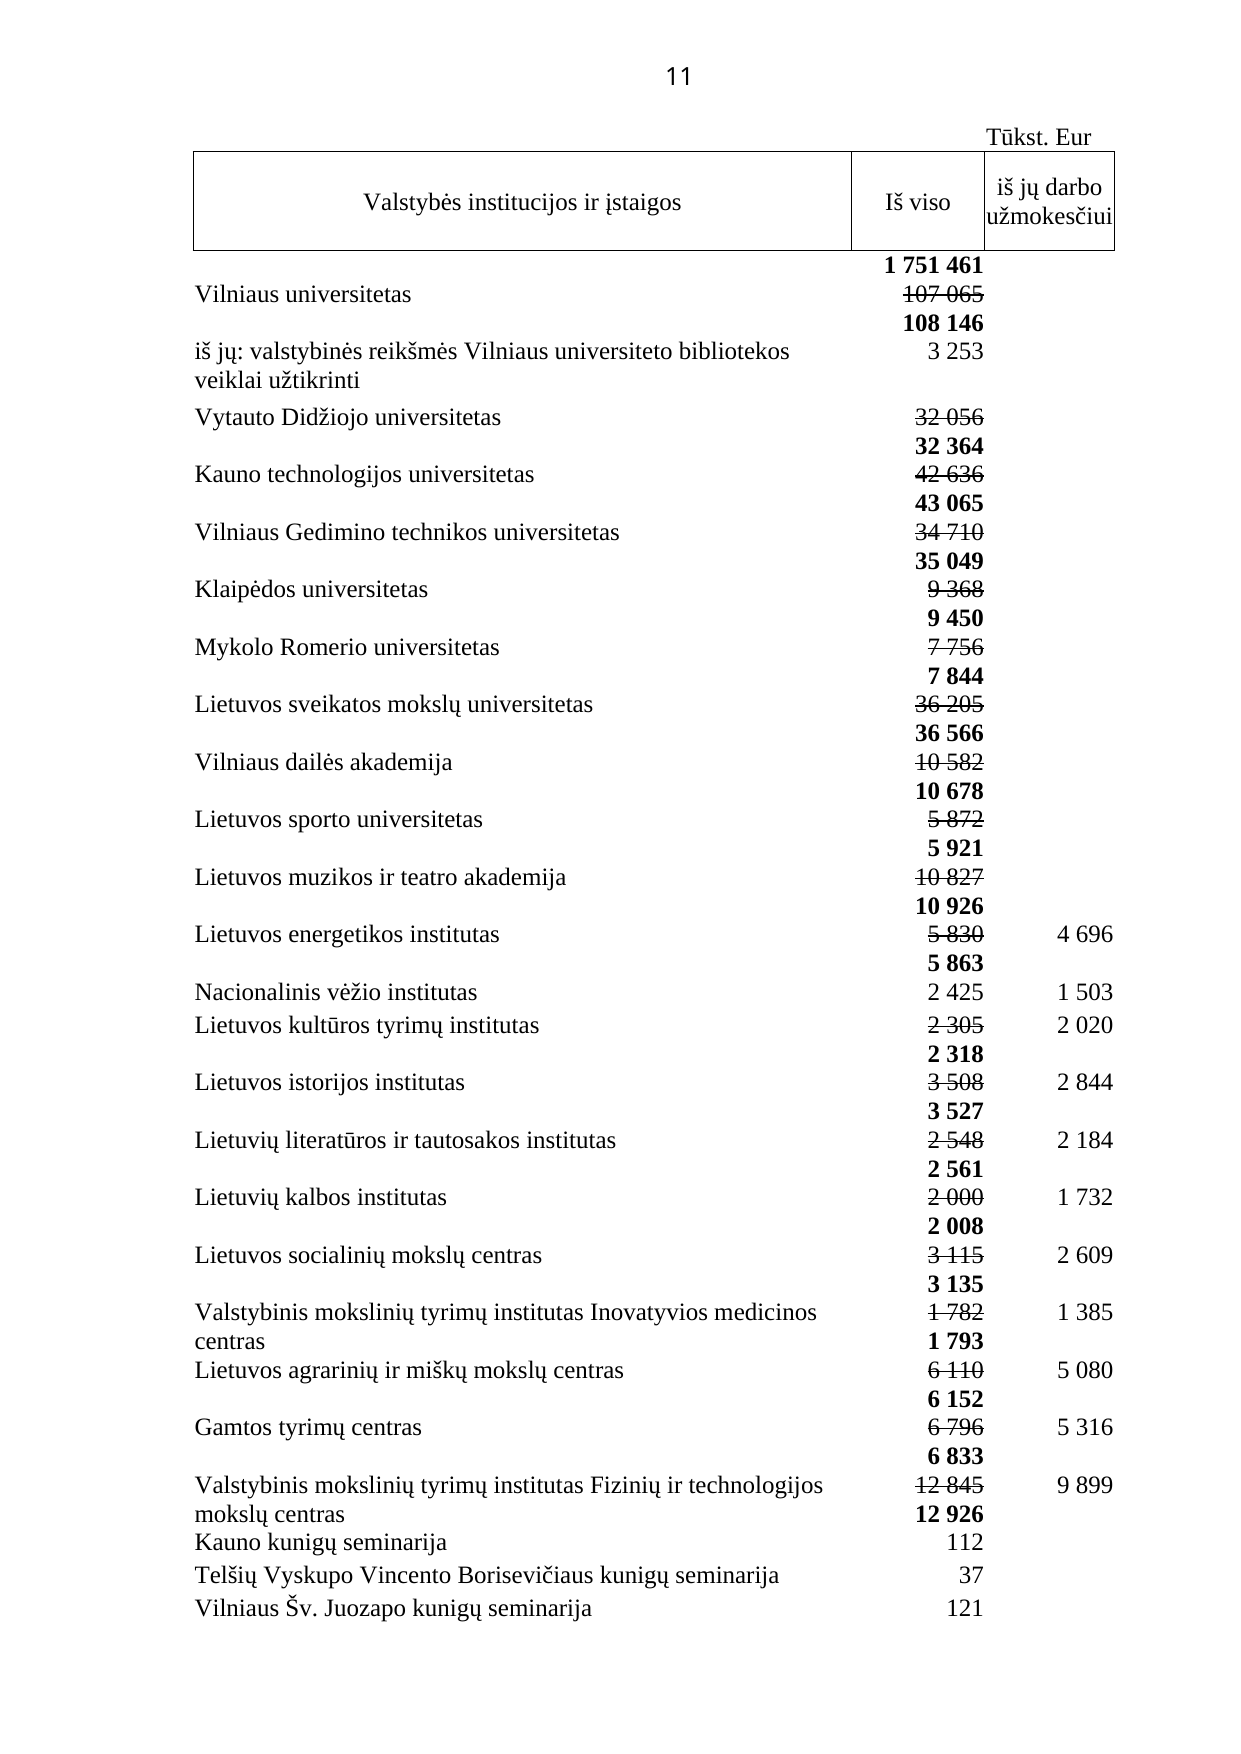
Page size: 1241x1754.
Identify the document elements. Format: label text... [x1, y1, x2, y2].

table_cell 107 065 108 146 [851, 279, 984, 336]
table_cell [985, 747, 1114, 804]
table_cell 9 368 9 450 [851, 575, 984, 632]
table_cell Lietuvos sporto universitetas [193, 805, 851, 862]
table_cell Valstybės institucijos ir įstaigos [194, 152, 851, 250]
table_cell Vilniaus Šv. Juozapo kunigų seminarija [193, 1593, 851, 1626]
table_cell Lietuvių kalbos institutas [193, 1183, 851, 1240]
table_cell 112 [851, 1528, 984, 1560]
table_cell 5 830 5 863 [851, 920, 984, 977]
table_cell [985, 279, 1114, 336]
table_header [851, 118, 984, 151]
table_cell iš jų: valstybinės reikšmės Vilniaus universiteto bibliotekos veiklai užtikrinti [193, 336, 851, 402]
table_cell 5 872 5 921 [851, 805, 984, 862]
table_cell Kauno technologijos universitetas [193, 460, 851, 517]
table_cell 10 827 10 926 [851, 862, 984, 919]
table_cell [985, 517, 1114, 574]
table_cell 3 115 3 135 [851, 1240, 984, 1297]
table_cell Lietuvių literatūros ir tautosakos institutas [193, 1125, 851, 1182]
table_cell Lietuvos kultūros tyrimų institutas [193, 1010, 851, 1067]
table_cell 5 316 [985, 1413, 1114, 1470]
table_cell 34 710 35 049 [851, 517, 984, 574]
table_cell 1 732 [985, 1183, 1114, 1240]
table_cell Klaipėdos universitetas [193, 575, 851, 632]
table_cell Lietuvos muzikos ir teatro akademija [193, 862, 851, 919]
table_cell [985, 690, 1114, 747]
table_cell 2 609 [985, 1240, 1114, 1297]
table_cell 9 899 [985, 1470, 1114, 1527]
table_cell 2 844 [985, 1068, 1114, 1125]
table_cell 2 425 [851, 977, 984, 1010]
table_cell 121 [851, 1593, 984, 1626]
table_cell Valstybinis mokslinių tyrimų institutas Fizinių ir technologijos mokslų centras [193, 1470, 851, 1527]
table_cell 2 000 2 008 [851, 1183, 984, 1240]
table_cell [985, 1560, 1114, 1593]
table_cell Lietuvos istorijos institutas [193, 1068, 851, 1125]
table_cell Gamtos tyrimų centras [193, 1413, 851, 1470]
table_cell 3 508 3 527 [851, 1068, 984, 1125]
table_cell 12 845 12 926 [851, 1470, 984, 1527]
table_header Tūkst. Eur [985, 118, 1114, 151]
table_cell Vilniaus Gedimino technikos universitetas [193, 517, 851, 574]
table_cell 6 796 6 833 [851, 1413, 984, 1470]
table_cell 37 [851, 1560, 984, 1593]
table_cell [985, 251, 1114, 279]
table_cell [985, 460, 1114, 517]
table_cell iš jų darbo užmokesčiui [985, 152, 1114, 250]
table_cell [985, 1593, 1114, 1626]
table_cell Nacionalinis vėžio institutas [193, 977, 851, 1010]
table_cell Vilniaus universitetas [193, 279, 851, 336]
table_cell 2 548 2 561 [851, 1125, 984, 1182]
table_cell Vytauto Didžiojo universitetas [193, 402, 851, 459]
table_cell Telšių Vyskupo Vincento Borisevičiaus kunigų seminarija [193, 1560, 851, 1593]
table_cell Mykolo Romerio universitetas [193, 632, 851, 689]
table_cell 2 305 2 318 [851, 1010, 984, 1067]
table_cell [985, 575, 1114, 632]
table_cell Vilniaus dailės akademija [193, 747, 851, 804]
table_cell Iš viso [852, 152, 984, 250]
table_cell 5 080 [985, 1355, 1114, 1412]
table_header [193, 118, 851, 151]
table_cell [985, 805, 1114, 862]
table_cell [985, 402, 1114, 459]
table_cell [985, 1528, 1114, 1560]
table_cell Lietuvos agrarinių ir miškų mokslų centras [193, 1355, 851, 1412]
table_cell 6 110 6 152 [851, 1355, 984, 1412]
table_cell 32 056 32 364 [851, 402, 984, 459]
table_cell 10 582 10 678 [851, 747, 984, 804]
table_cell [985, 632, 1114, 689]
table_cell 4 696 [985, 920, 1114, 977]
table_cell 2 184 [985, 1125, 1114, 1182]
table_cell Lietuvos socialinių mokslų centras [193, 1240, 851, 1297]
table_cell Lietuvos sveikatos mokslų universitetas [193, 690, 851, 747]
table_cell Kauno kunigų seminarija [193, 1528, 851, 1560]
table_cell 1 751 461 [851, 251, 984, 279]
table_cell 1 782 1 793 [851, 1298, 984, 1355]
table_cell [193, 251, 851, 279]
table_cell 1 385 [985, 1298, 1114, 1355]
table_cell 1 503 [985, 977, 1114, 1010]
table_cell [985, 336, 1114, 402]
table_cell 3 253 [851, 336, 984, 402]
table_cell [985, 862, 1114, 919]
table_cell 42 636 43 065 [851, 460, 984, 517]
table_cell 2 020 [985, 1010, 1114, 1067]
table_cell 7 756 7 844 [851, 632, 984, 689]
table_cell Valstybinis mokslinių tyrimų institutas Inovatyvios medicinos centras [193, 1298, 851, 1355]
table_cell 36 205 36 566 [851, 690, 984, 747]
table_cell Lietuvos energetikos institutas [193, 920, 851, 977]
